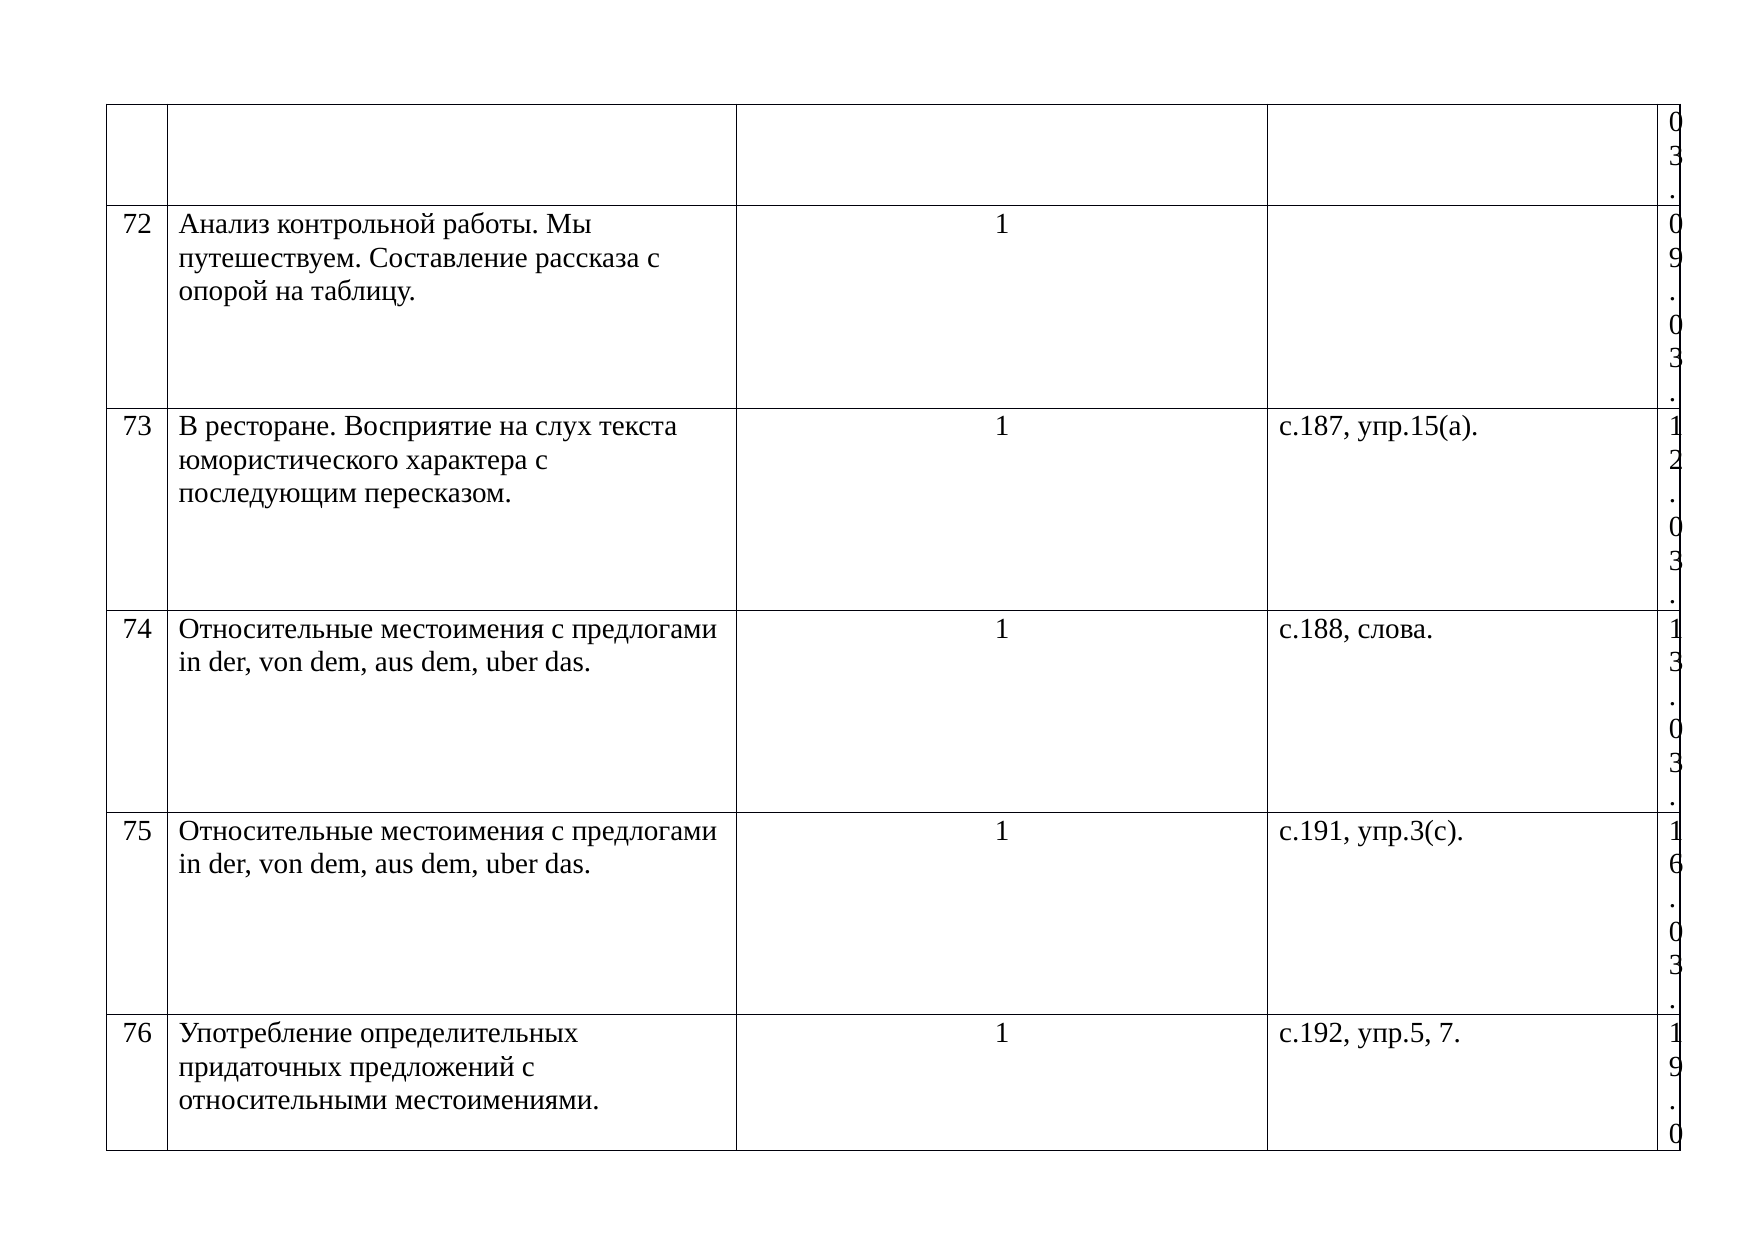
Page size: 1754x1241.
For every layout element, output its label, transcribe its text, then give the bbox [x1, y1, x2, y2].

table_cell 19.03. [1658, 1015, 1679, 1149]
table_cell [168, 105, 736, 205]
table_cell 1 [737, 813, 1267, 1014]
table_cell 06.03. [1658, 105, 1679, 205]
table_cell с.191, упр.3(с). [1268, 813, 1657, 1014]
table_cell [737, 105, 1267, 205]
table_cell 09.03. [1658, 206, 1679, 407]
table_cell 73 [107, 409, 167, 610]
table_cell Анализ контрольной работы. Мы путешествуем. Составление рассказа с опорой на таблицу. [168, 206, 736, 407]
table_cell [107, 105, 167, 205]
table_cell Относительные местоимения с предлогами in der, von dem, aus dem, uber das. [168, 813, 736, 1014]
table_cell 72 [107, 206, 167, 407]
table_cell 16.03. [1658, 813, 1679, 1014]
table_cell 75 [107, 813, 167, 1014]
table_cell 1 [737, 1015, 1267, 1149]
table_cell [1268, 206, 1657, 407]
table_cell В ресторане. Восприятие на слух текста юмористического характера с последующим пересказом. [168, 409, 736, 610]
table_cell 74 [107, 611, 167, 812]
table_cell Употребление определительных придаточных предложений с относительными местоимениями. [168, 1015, 736, 1149]
table_cell 76 [107, 1015, 167, 1149]
table_cell 12.03. [1658, 409, 1679, 610]
table_cell 1 [737, 611, 1267, 812]
table_cell с.192, упр.5, 7. [1268, 1015, 1657, 1149]
table_cell 13.03. [1658, 611, 1679, 812]
table_cell Относительные местоимения с предлогами in der, von dem, aus dem, uber das. [168, 611, 736, 812]
table_cell 1 [737, 206, 1267, 407]
table_cell [1268, 105, 1657, 205]
table_cell c.188, слова. [1268, 611, 1657, 812]
table_cell с.187, упр.15(а). [1268, 409, 1657, 610]
table_cell 1 [737, 409, 1267, 610]
